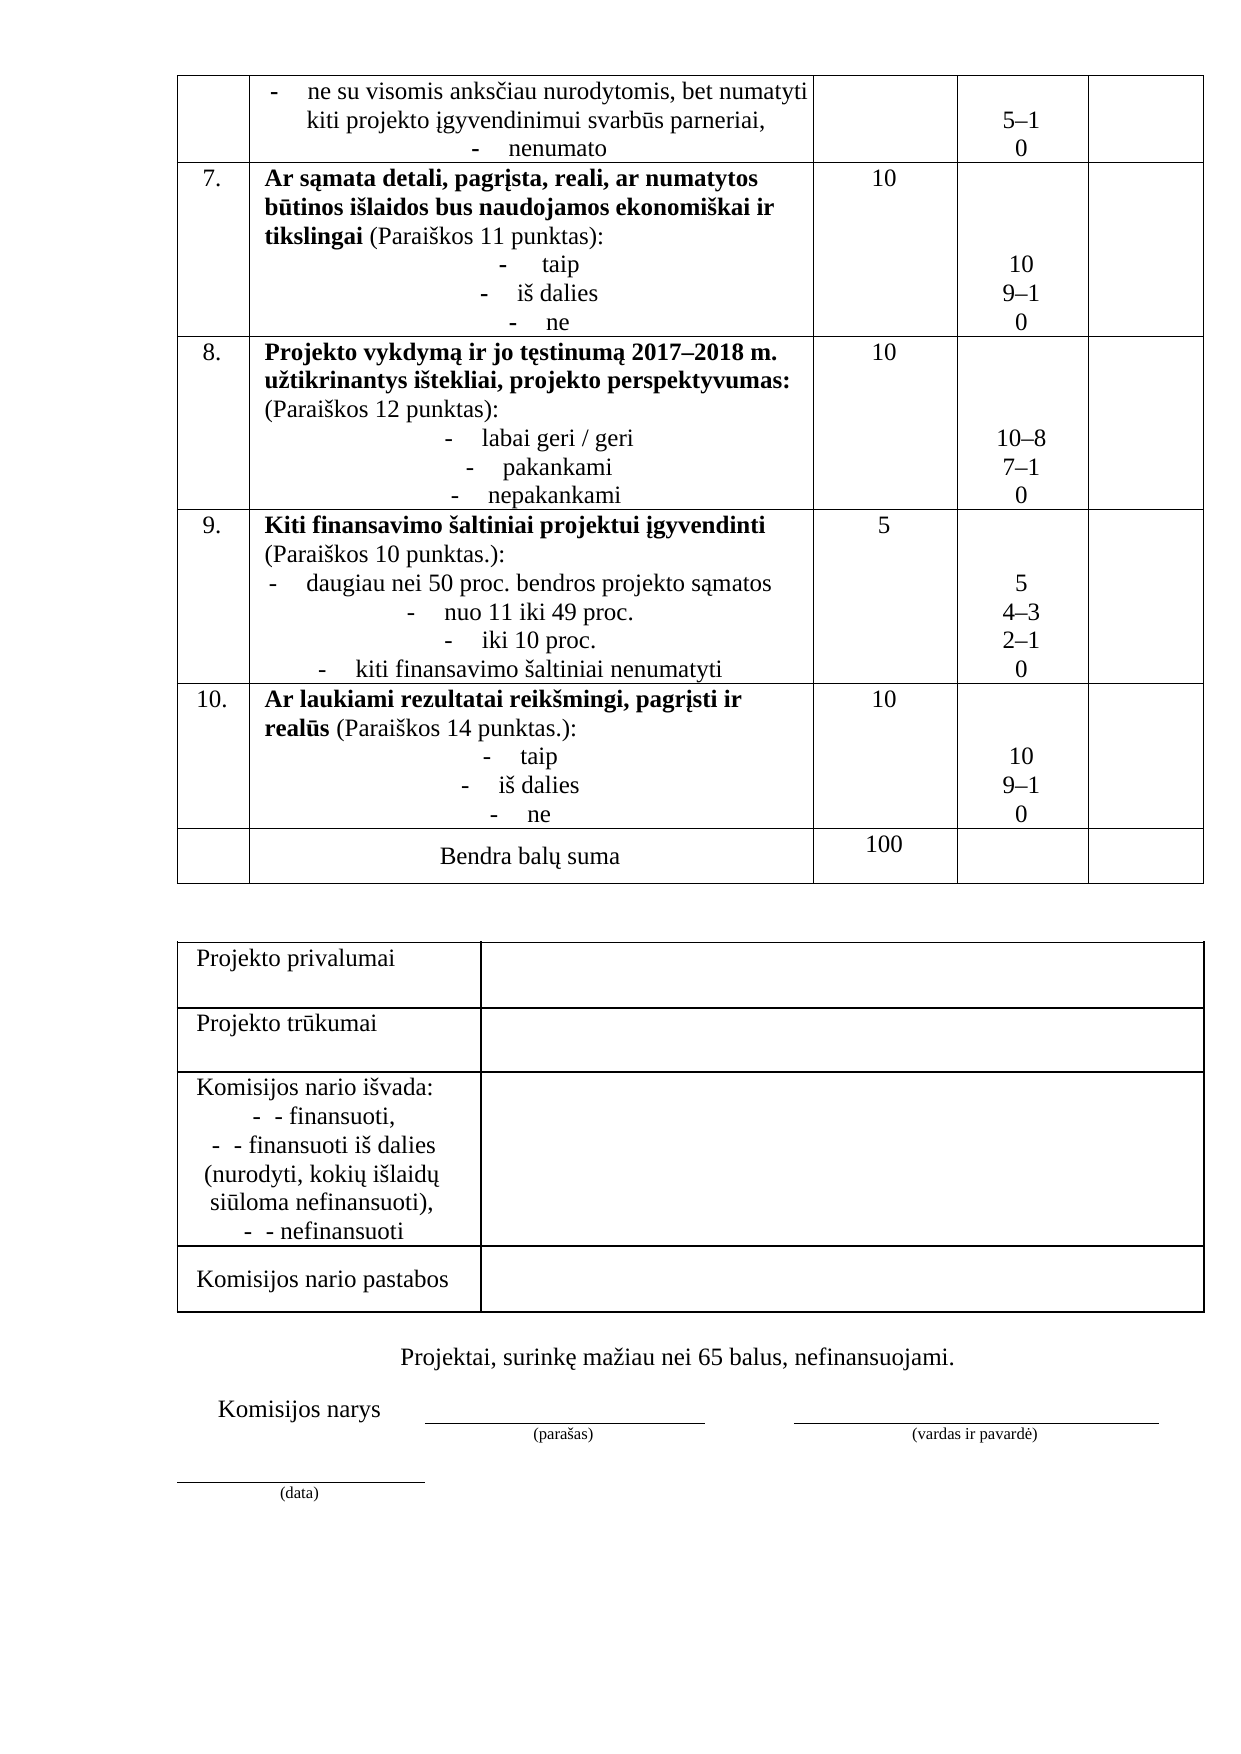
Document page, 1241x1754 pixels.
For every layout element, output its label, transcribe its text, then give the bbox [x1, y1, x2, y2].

table_header [794, 1394, 1159, 1423]
table_cell [705, 1482, 794, 1511]
table_cell [178, 76, 249, 162]
table_cell [958, 829, 1088, 883]
table_cell [482, 1247, 1203, 1311]
table_cell 10. [178, 684, 249, 828]
table_cell Ar laukiami rezultatai reikšmingi, pagrįsti ir realūs (Paraiškos 14 punktas.): - taip - iš dalies - ne [250, 684, 813, 828]
table_header [482, 943, 1203, 1007]
table_cell Bendra balų suma [250, 829, 813, 883]
table_cell [1089, 76, 1203, 162]
table_cell [425, 1453, 705, 1482]
table_cell 9. [178, 510, 249, 683]
table_cell (parašas) [425, 1424, 705, 1453]
table_cell 10–8 7–1 0 [958, 337, 1088, 509]
table_header [425, 1394, 705, 1423]
table_cell Komisijos nario išvada: - - finansuoti, - - finansuoti iš dalies (nurodyti, kokių išlaidų siūloma nefinansuoti), - - nefinansuoti [178, 1073, 480, 1245]
table_header Projekto privalumai [178, 943, 480, 1007]
table_cell [705, 1453, 794, 1482]
table_cell 5 4–3 2–1 0 [958, 510, 1088, 683]
text Projektai, surinkę mažiau nei 65 balus, nefinansuojami. [162, 1342, 1192, 1370]
table_cell Projekto vykdymą ir jo tęstinumą 2017–2018 m. užtikrinantys ištekliai, projekto perspektyvumas: (Paraiškos 12 punktas): - labai geri / geri - pakankami - nepakankami [250, 337, 813, 509]
table_cell 10 [814, 337, 957, 509]
table_cell [1089, 510, 1203, 683]
table_header Komisijos narys [177, 1394, 425, 1423]
table_cell Projekto trūkumai [178, 1009, 480, 1071]
table_cell 10 9–1 0 [958, 163, 1088, 336]
table_cell 10 [814, 163, 957, 336]
table_cell 100 [814, 829, 957, 883]
table_cell [177, 1453, 425, 1482]
table_cell [814, 76, 957, 162]
table_cell Kiti finansavimo šaltiniai projektui įgyvendinti (Paraiškos 10 punktas.): - daugiau nei 50 proc. bendros projekto sąmatos - nuo 11 iki 49 proc. - iki 10 proc. - kiti finansavimo šaltiniai nenumatyti [250, 510, 813, 683]
table_header [705, 1394, 794, 1423]
table_cell [794, 1482, 1159, 1511]
table_cell [1089, 829, 1203, 883]
table_cell 10 [814, 684, 957, 828]
table_cell [1089, 163, 1203, 336]
table_cell (vardas ir pavardė) [794, 1424, 1159, 1453]
table_cell [1089, 337, 1203, 509]
table_cell [177, 1423, 425, 1453]
table_cell [482, 1073, 1203, 1245]
table_cell [794, 1453, 1159, 1482]
table_cell Ar sąmata detali, pagrįsta, reali, ar numatytos būtinos išlaidos bus naudojamos ekonomiškai ir tikslingai (Paraiškos 11 punktas): - taip - iš dalies - ne [250, 163, 813, 336]
table_cell 7. [178, 163, 249, 336]
table_cell [705, 1423, 794, 1453]
table_cell [482, 1009, 1203, 1071]
table_cell Komisijos nario pastabos [178, 1247, 480, 1311]
table_cell (data) [177, 1483, 425, 1511]
table_cell 8. [178, 337, 249, 509]
table_cell [425, 1482, 705, 1511]
table_cell 5–1 0 [958, 76, 1088, 162]
table_cell 5 [814, 510, 957, 683]
table_cell - ne su visomis anksčiau nurodytomis, bet numatyti kiti projekto įgyvendinimui svarbūs parneriai, - nenumato [250, 76, 813, 162]
table_cell [178, 829, 249, 883]
table_cell 10 9–1 0 [958, 684, 1088, 828]
table_cell [1089, 684, 1203, 828]
